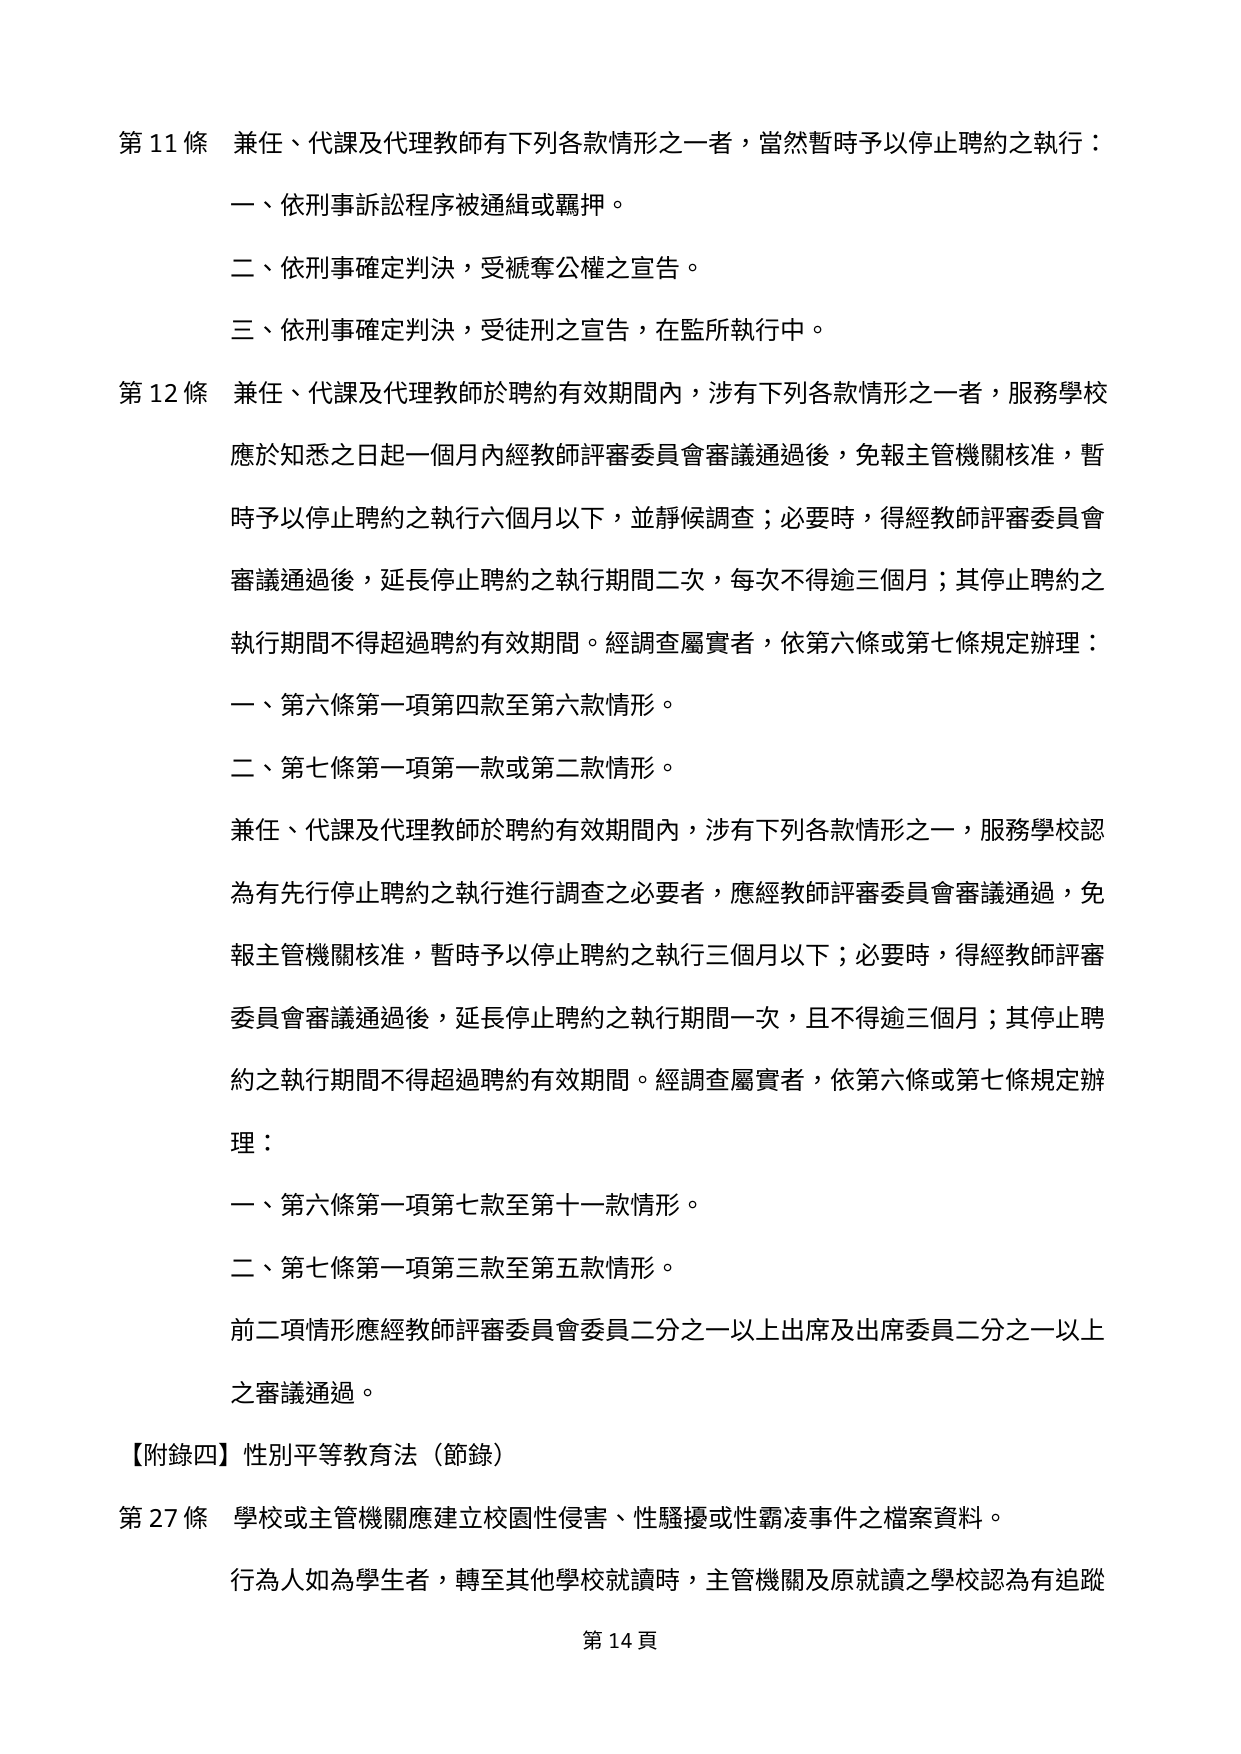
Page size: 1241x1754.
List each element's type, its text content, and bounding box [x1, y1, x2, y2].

text 【附錄四】性別平等教育法（節錄） [118, 1412, 1122, 1475]
text 第27條 學校或主管機關應建立校園性侵害、性騷擾或性霸凌事件之檔案資料。 行為人如為學生者，轉至其他學校就讀時，主管機關及原就讀之學校認為有追蹤 [118, 1475, 1122, 1600]
text 第11條 兼任、代課及代理教師有下列各款情形之一者，當然暫時予以停止聘約之執行： 一、依刑事訴訟程序被通緝或羈押。 二、依刑事確定判決，受褫奪公權之宣告。 三、依刑事確定判決，受徒刑之宣告，在監所執行中。 [118, 100, 1122, 350]
text 第12條 兼任、代課及代理教師於聘約有效期間內，涉有下列各款情形之一者，服務學校應於知悉之日起一個月內經教師評審委員會審議通過後，免報主管機關核准，暫時予以停止聘約之執行六個月以下，並靜候調查；必要時，得經教師評審委員會審議通過後，延長停止聘約之執行期間二次，每次不得逾三個月；其停止聘約之執行期間不得超過聘約有效期間。經調查屬實者，依第六條或第七條規定辦理： 一、第六條第一項第四款至第六款情形。 二、第七條第一項第一款或第二款情形。 兼任、代課及代理教師於聘約有效期間內，涉有下列各款情形之一，服務學校認為有先行停止聘約之執行進行調查之必要者，應經教師評審委員會審議通過，免報主管機關核准，暫時予以停止聘約之執行三個月以下；必要時，得經教師評審委員會審議通過後，延長停止聘約之執行期間一次，且不得逾三個月；其停止聘約之執行期間不得超過聘約有效期間。經調查屬實者，依第六條或第七條規定辦理： 一、第六條第一項第七款至第十一款情形。 二、第七條第一項第三款至第五款情形。 前二項情形應經教師評審委員會委員二分之一以上出席及出席委員二分之一以上之審議通過。 [118, 350, 1122, 1412]
